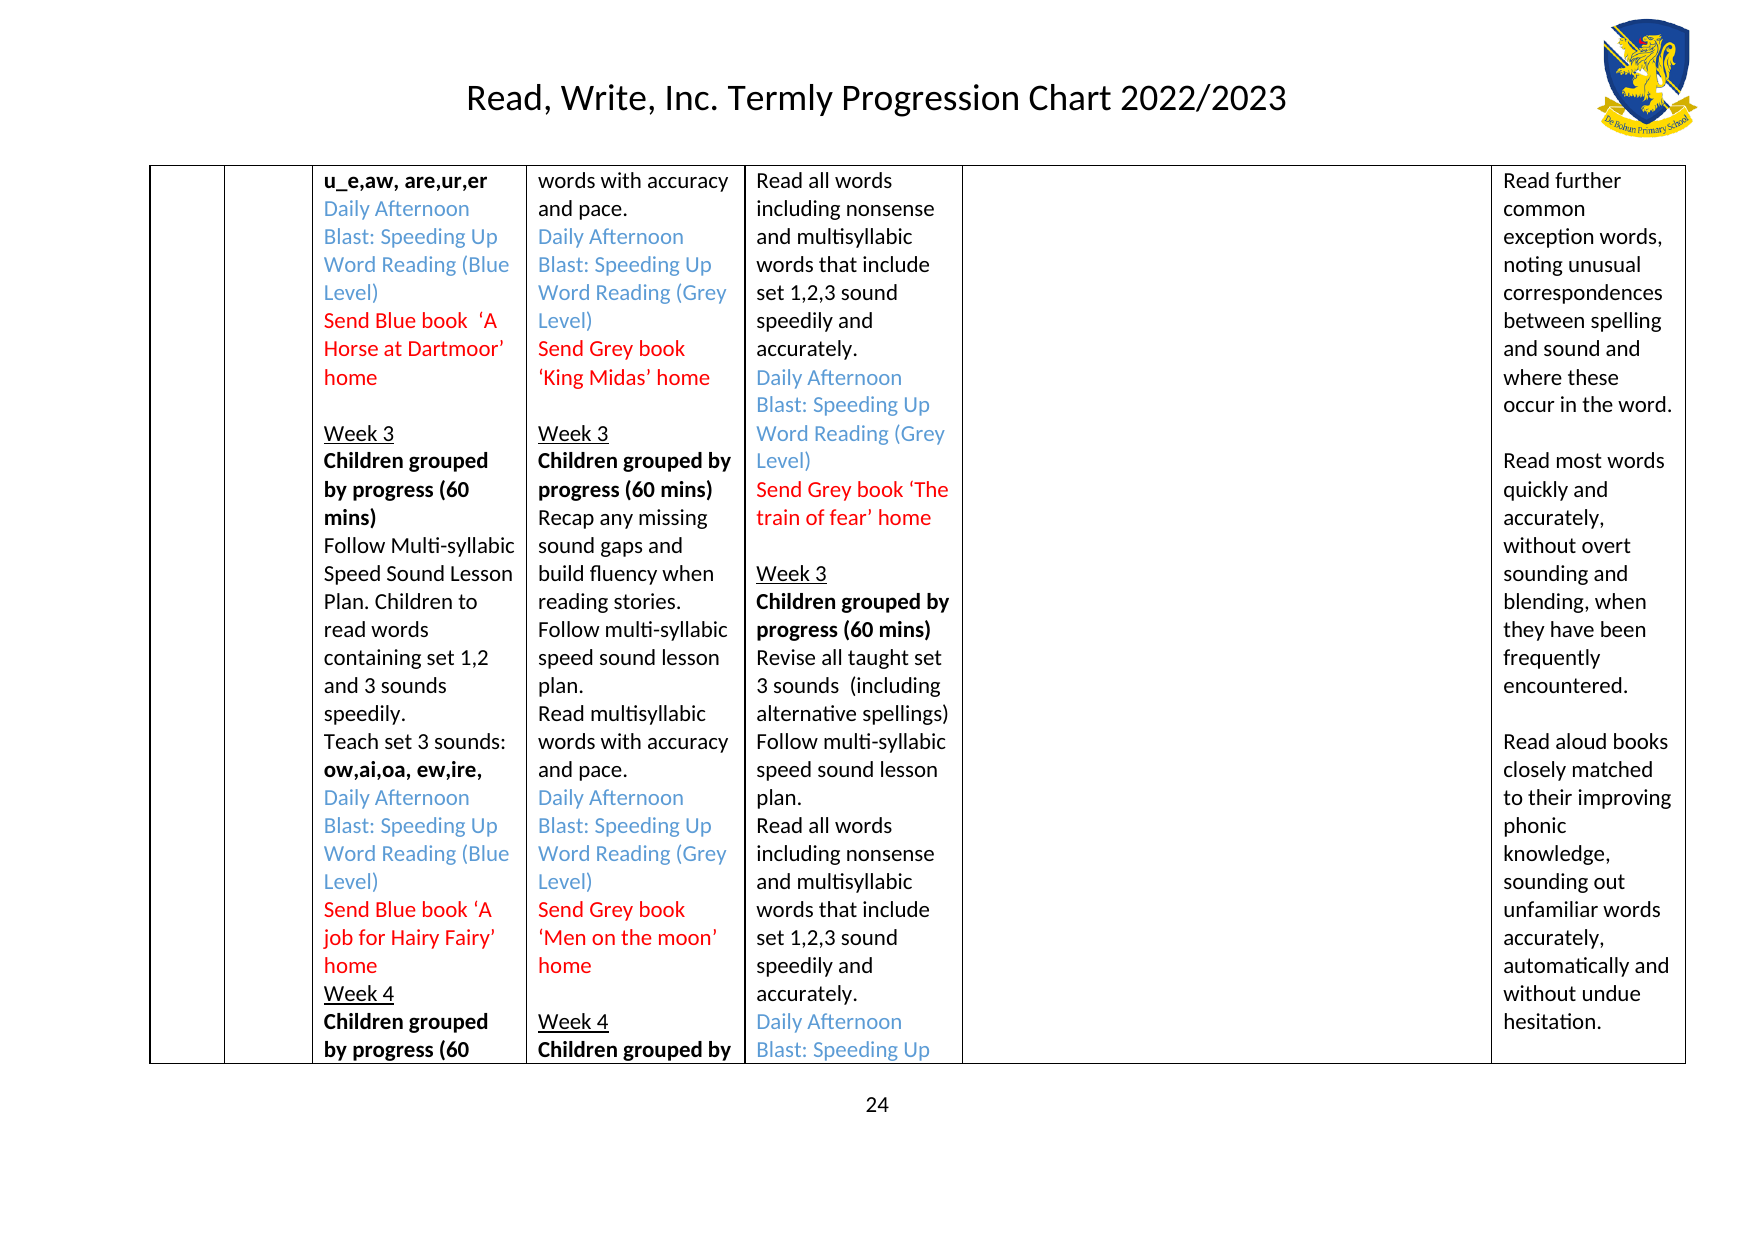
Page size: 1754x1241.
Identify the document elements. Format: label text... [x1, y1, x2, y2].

table_cell [225, 166, 312, 1063]
table_cell u_e,aw, are,ur,er Daily Afternoon Blast: Speeding Up Word Reading (Blue Level) Send Blue book ‘A Horse at Dartmoor’ home Week 3 Children grouped by progress (60 mins) Follow Multi-syllabic Speed Sound Lesson Plan. Children to read words containing set 1,2 and 3 sounds speedily. Teach set 3 sounds: ow,ai,oa, ew,ire, Daily Afternoon Blast: Speeding Up Word Reading (Blue Level) Send Blue book ‘A job for Hairy Fairy’ home Week 4 Children grouped by progress (60 [313, 166, 526, 1063]
table_cell [963, 166, 1491, 1063]
table_cell [151, 166, 224, 1063]
table_cell Read all words including nonsense and multisyllabic words that include set 1,2,3 sound speedily and accurately. Daily Afternoon Blast: Speeding Up Word Reading (Grey Level) Send Grey book ‘The train of fear’ home Week 3 Children grouped by progress (60 mins) Revise all taught set 3 sounds (including alternative spellings) Follow multi-syllabic speed sound lesson plan. Read all words including nonsense and multisyllabic words that include set 1,2,3 sound speedily and accurately. Daily Afternoon Blast: Speeding Up [746, 166, 962, 1063]
table_cell Read further common exception words, noting unusual correspondences between spelling and sound and where these occur in the word. Read most words quickly and accurately, without overt sounding and blending, when they have been frequently encountered. Read aloud books closely matched to their improving phonic knowledge, sounding out unfamiliar words accurately, automatically and without undue hesitation. [1492, 166, 1685, 1063]
table_cell words with accuracy and pace. Daily Afternoon Blast: Speeding Up Word Reading (Grey Level) Send Grey book ‘King Midas’ home Week 3 Children grouped by progress (60 mins) Recap any missing sound gaps and build fluency when reading stories. Follow multi-syllabic speed sound lesson plan. Read multisyllabic words with accuracy and pace. Daily Afternoon Blast: Speeding Up Word Reading (Grey Level) Send Grey book ‘Men on the moon’ home Week 4 Children grouped by [527, 166, 744, 1063]
